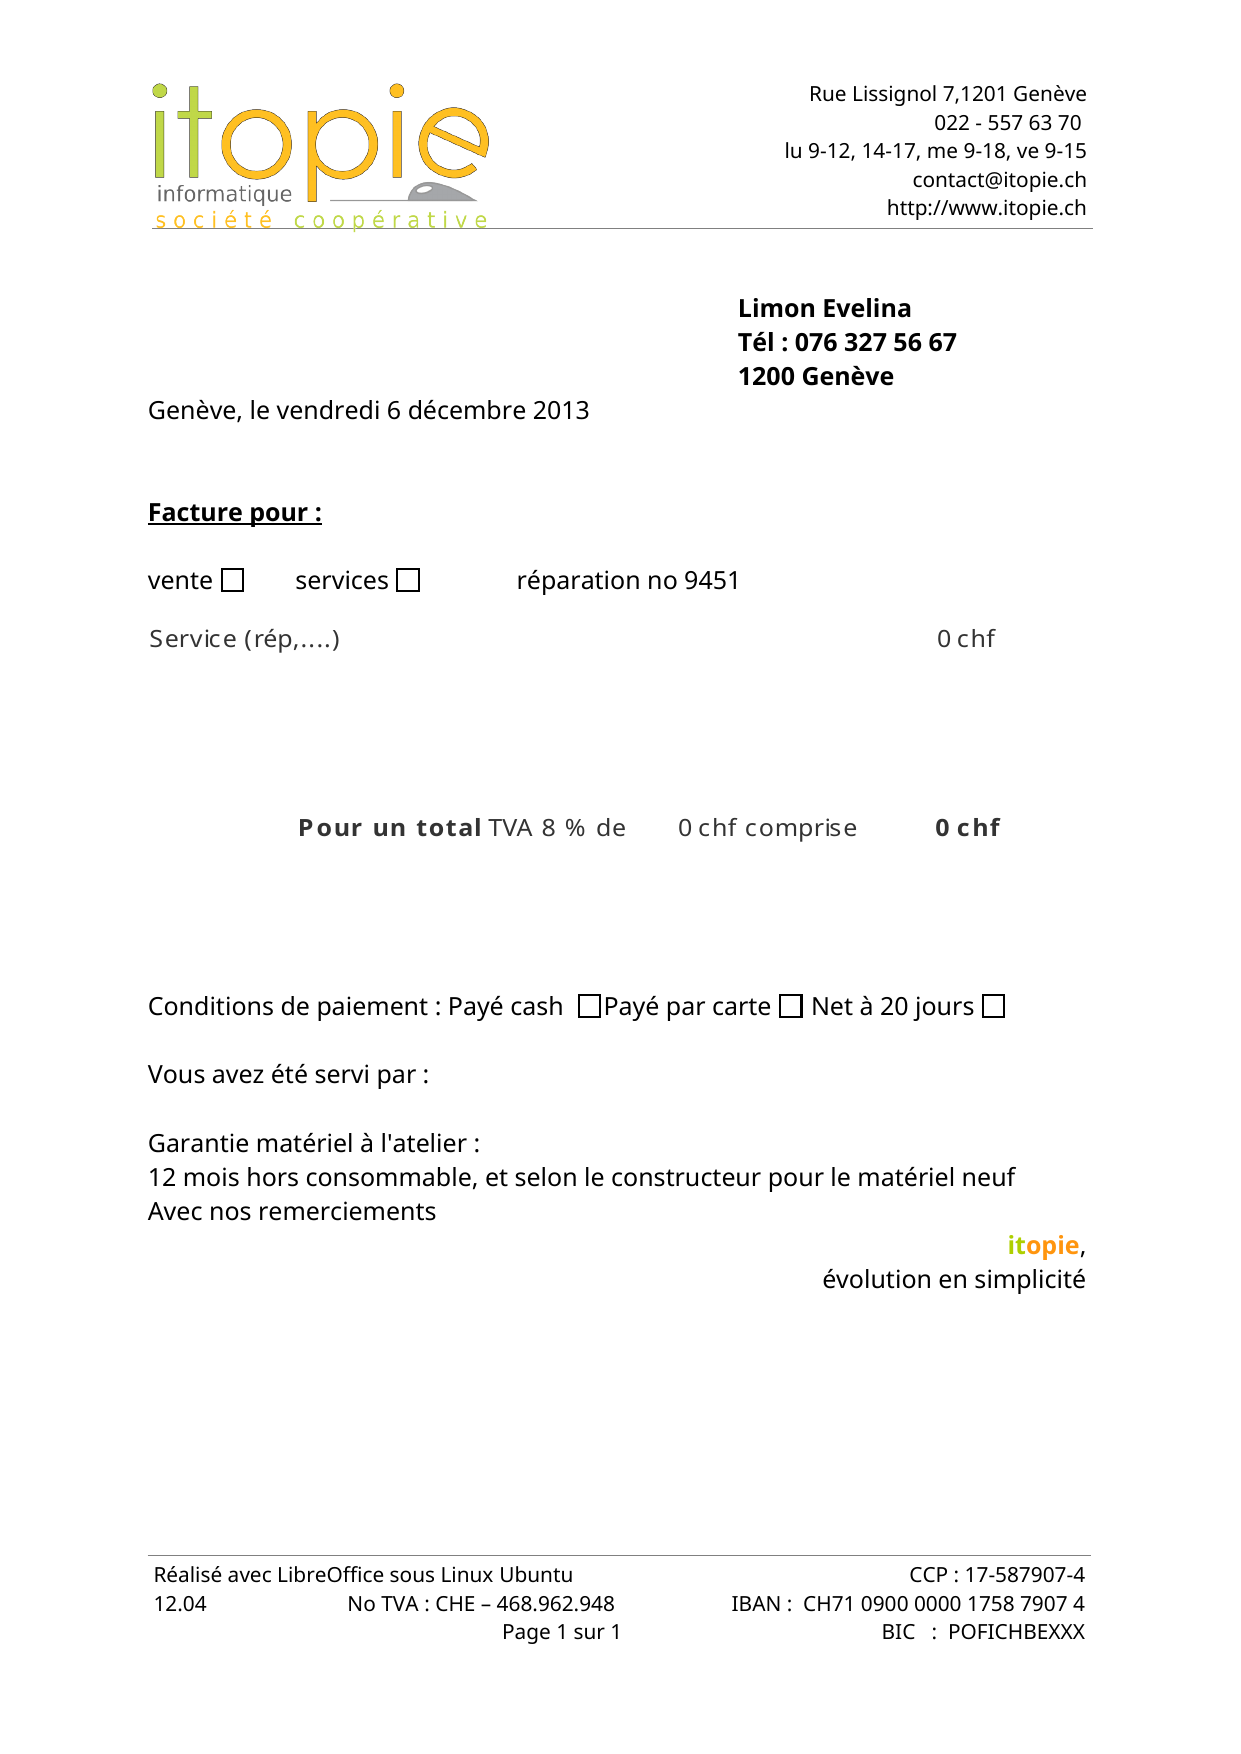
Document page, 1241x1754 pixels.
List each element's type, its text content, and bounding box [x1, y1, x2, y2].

text évolution en simplicité [148, 1262, 1093, 1296]
text vente services réparation no 9451 [148, 563, 1093, 597]
text Tél : 076 327 56 67 [148, 324, 1093, 358]
text Limon Evelina [148, 290, 1093, 324]
text Facture pour : [148, 495, 1093, 529]
text Garantie matériel à l'atelier : [148, 1125, 1093, 1159]
text Conditions de paiement : Payé cash Payé par carte Net à 20 jours [148, 989, 1093, 1023]
text 12 mois hors consommable, et selon le constructeur pour le matériel neuf [148, 1159, 1093, 1193]
text Genève, le vendredi 6 décembre 2013 [148, 392, 1093, 427]
picture [138, 72, 500, 244]
text itopie, [148, 1227, 1093, 1262]
text 1200 Genève [148, 358, 1093, 392]
text Vous avez été servi par : [148, 1057, 1093, 1091]
text Avec nos remerciements [148, 1193, 1093, 1227]
